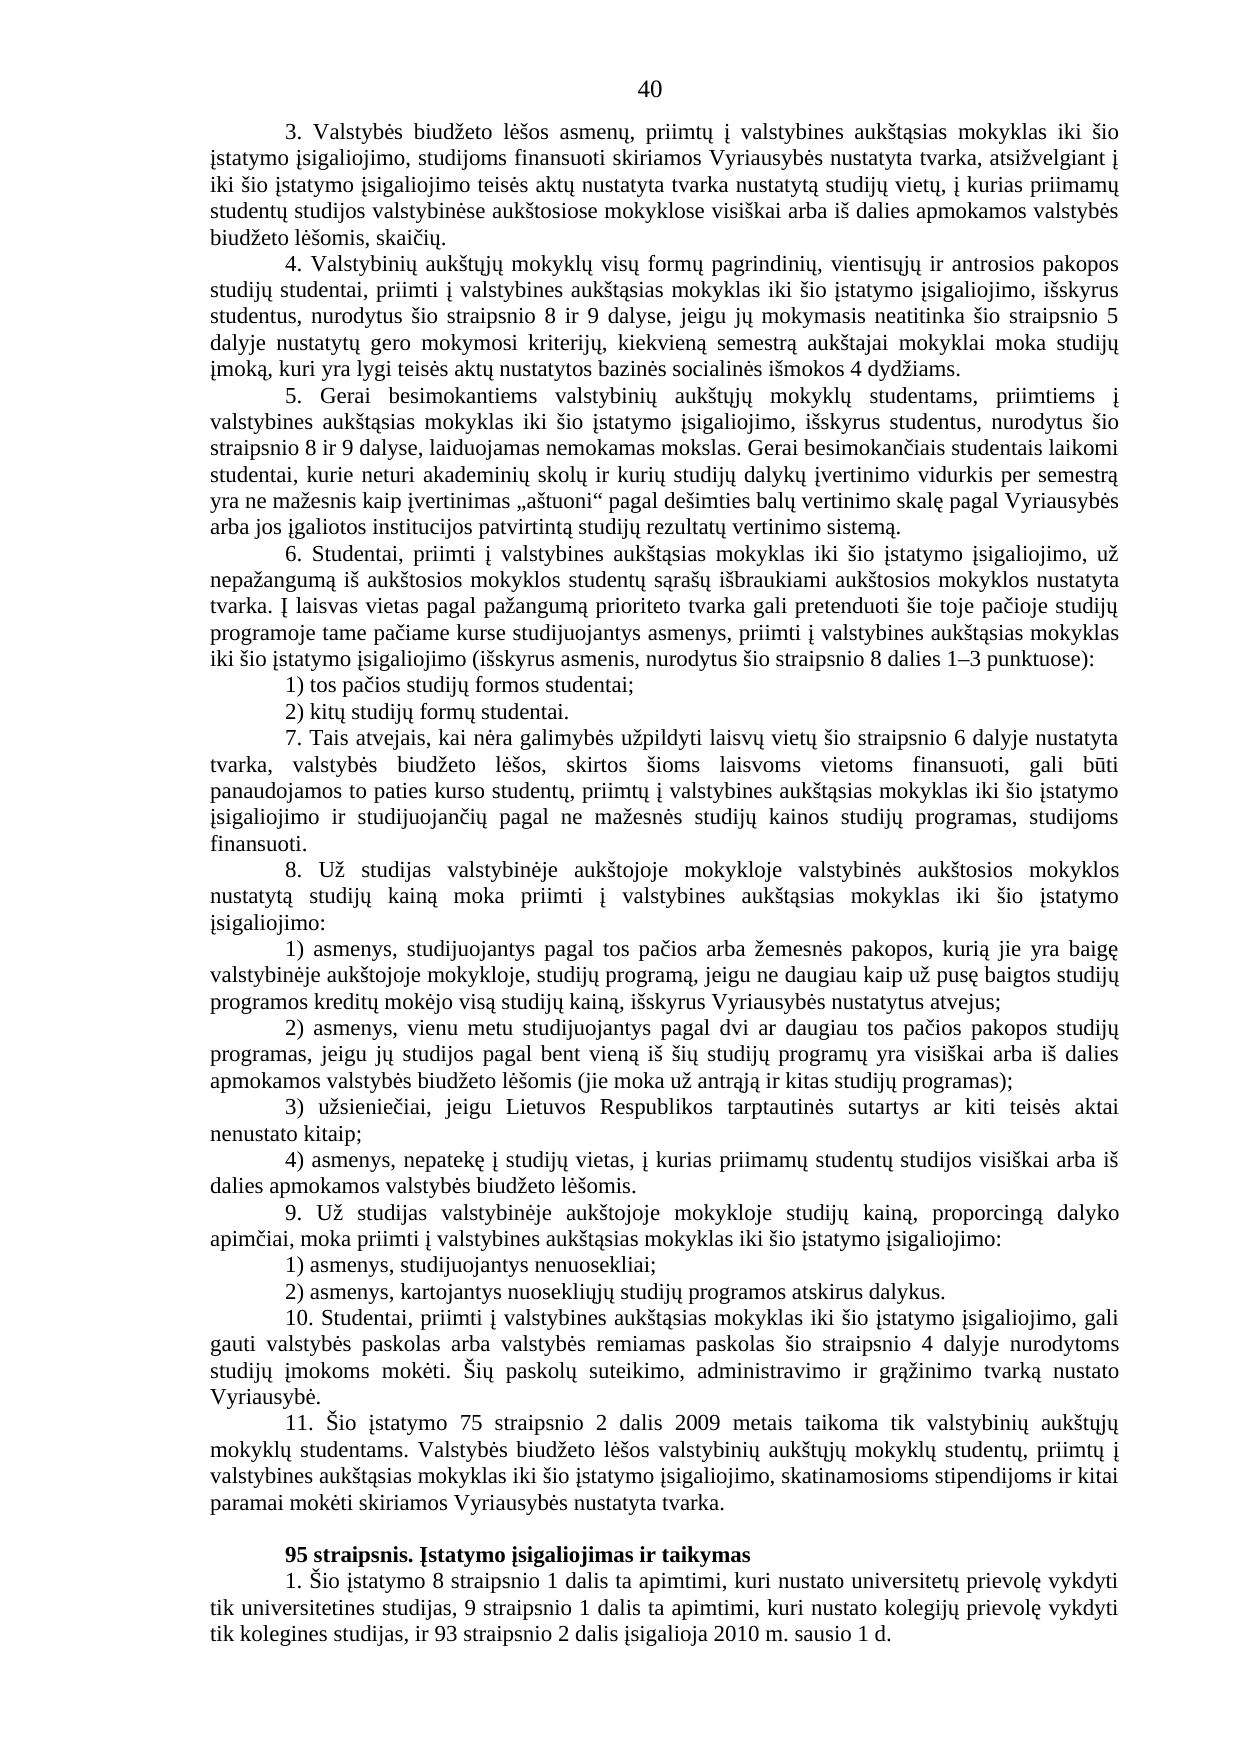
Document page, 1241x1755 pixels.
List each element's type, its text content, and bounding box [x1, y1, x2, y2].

text 3) užsieniečiai, jeigu Lietuvos Respublikos tarptautinės sutartys ar kiti teisės aktai nenustato kitaip; [210, 1093, 1120, 1146]
text 5. Gerai besimokantiems valstybinių aukštųjų mokyklų studentams, priimtiems į valstybines aukštąsias mokyklas iki šio įstatymo įsigaliojimo, išskyrus studentus, nurodytus šio straipsnio 8 ir 9 dalyse, laiduojamas nemokamas mokslas. Gerai besimokančiais studentais laikomi studentai, kurie neturi akademinių skolų ir kurių studijų dalykų įvertinimo vidurkis per semestrą yra ne mažesnis kaip įvertinimas „aštuoni“ pagal dešimties balų vertinimo skalę pagal Vyriausybės arba jos įgaliotos institucijos patvirtintą studijų rezultatų vertinimo sistemą. [210, 382, 1120, 540]
text 1) asmenys, studijuojantys nenuosekliai; [210, 1251, 1120, 1278]
text 1. Šio įstatymo 8 straipsnio 1 dalis ta apimtimi, kuri nustato universitetų prievolę vykdyti tik universitetines studijas, 9 straipsnio 1 dalis ta apimtimi, kuri nustato kolegijų prievolę vykdyti tik kolegines studijas, ir 93 straipsnio 2 dalis įsigalioja 2010 m. sausio 1 d. [210, 1568, 1120, 1647]
text 10. Studentai, priimti į valstybines aukštąsias mokyklas iki šio įstatymo įsigaliojimo, gali gauti valstybės paskolas arba valstybės remiamas paskolas šio straipsnio 4 dalyje nurodytoms studijų įmokoms mokėti. Šių paskolų suteikimo, administravimo ir grąžinimo tvarką nustato Vyriausybė. [210, 1304, 1120, 1409]
text 95 straipsnis. Įstatymo įsigaliojimas ir taikymas [210, 1541, 1120, 1568]
text 11. Šio įstatymo 75 straipsnio 2 dalis 2009 metais taikoma tik valstybinių aukštųjų mokyklų studentams. Valstybės biudžeto lėšos valstybinių aukštųjų mokyklų studentų, priimtų į valstybines aukštąsias mokyklas iki šio įstatymo įsigaliojimo, skatinamosioms stipendijoms ir kitai paramai mokėti skiriamos Vyriausybės nustatyta tvarka. [210, 1409, 1120, 1515]
text 2) asmenys, vienu metu studijuojantys pagal dvi ar daugiau tos pačios pakopos studijų programas, jeigu jų studijos pagal bent vieną iš šių studijų programų yra visiškai arba iš dalies apmokamos valstybės biudžeto lėšomis (jie moka už antrąją ir kitas studijų programas); [210, 1014, 1120, 1093]
text 2) kitų studijų formų studentai. [210, 698, 1120, 724]
text 8. Už studijas valstybinėje aukštojoje mokykloje valstybinės aukštosios mokyklos nustatytą studijų kainą moka priimti į valstybines aukštąsias mokyklas iki šio įstatymo įsigaliojimo: [210, 856, 1120, 935]
text 1) asmenys, studijuojantys pagal tos pačios arba žemesnės pakopos, kurią jie yra baigę valstybinėje aukštojoje mokykloje, studijų programą, jeigu ne daugiau kaip už pusę baigtos studijų programos kreditų mokėjo visą studijų kainą, išskyrus Vyriausybės nustatytus atvejus; [210, 935, 1120, 1014]
text 9. Už studijas valstybinėje aukštojoje mokykloje studijų kainą, proporcingą dalyko apimčiai, moka priimti į valstybines aukštąsias mokyklas iki šio įstatymo įsigaliojimo: [210, 1199, 1120, 1251]
text 7. Tais atvejais, kai nėra galimybės užpildyti laisvų vietų šio straipsnio 6 dalyje nustatyta tvarka, valstybės biudžeto lėšos, skirtos šioms laisvoms vietoms finansuoti, gali būti panaudojamos to paties kurso studentų, priimtų į valstybines aukštąsias mokyklas iki šio įstatymo įsigaliojimo ir studijuojančių pagal ne mažesnės studijų kainos studijų programas, studijoms finansuoti. [210, 724, 1120, 856]
text 4. Valstybinių aukštųjų mokyklų visų formų pagrindinių, vientisųjų ir antrosios pakopos studijų studentai, priimti į valstybines aukštąsias mokyklas iki šio įstatymo įsigaliojimo, išskyrus studentus, nurodytus šio straipsnio 8 ir 9 dalyse, jeigu jų mokymasis neatitinka šio straipsnio 5 dalyje nustatytų gero mokymosi kriterijų, kiekvieną semestrą aukštajai mokyklai moka studijų įmoką, kuri yra lygi teisės aktų nustatytos bazinės socialinės išmokos 4 dydžiams. [210, 250, 1120, 382]
text 6. Studentai, priimti į valstybines aukštąsias mokyklas iki šio įstatymo įsigaliojimo, už nepažangumą iš aukštosios mokyklos studentų sąrašų išbraukiami aukštosios mokyklos nustatyta tvarka. Į laisvas vietas pagal pažangumą prioriteto tvarka gali pretenduoti šie toje pačioje studijų programoje tame pačiame kurse studijuojantys asmenys, priimti į valstybines aukštąsias mokyklas iki šio įstatymo įsigaliojimo (išskyrus asmenis, nurodytus šio straipsnio 8 dalies 1–3 punktuose): [210, 540, 1120, 672]
text 2) asmenys, kartojantys nuosekliųjų studijų programos atskirus dalykus. [210, 1278, 1120, 1304]
text 1) tos pačios studijų formos studentai; [210, 672, 1120, 698]
text 3. Valstybės biudžeto lėšos asmenų, priimtų į valstybines aukštąsias mokyklas iki šio įstatymo įsigaliojimo, studijoms finansuoti skiriamos Vyriausybės nustatyta tvarka, atsižvelgiant į iki šio įstatymo įsigaliojimo teisės aktų nustatyta tvarka nustatytą studijų vietų, į kurias priimamų studentų studijos valstybinėse aukštosiose mokyklose visiškai arba iš dalies apmokamos valstybės biudžeto lėšomis, skaičių. [210, 118, 1120, 250]
text 4) asmenys, nepatekę į studijų vietas, į kurias priimamų studentų studijos visiškai arba iš dalies apmokamos valstybės biudžeto lėšomis. [210, 1146, 1120, 1199]
